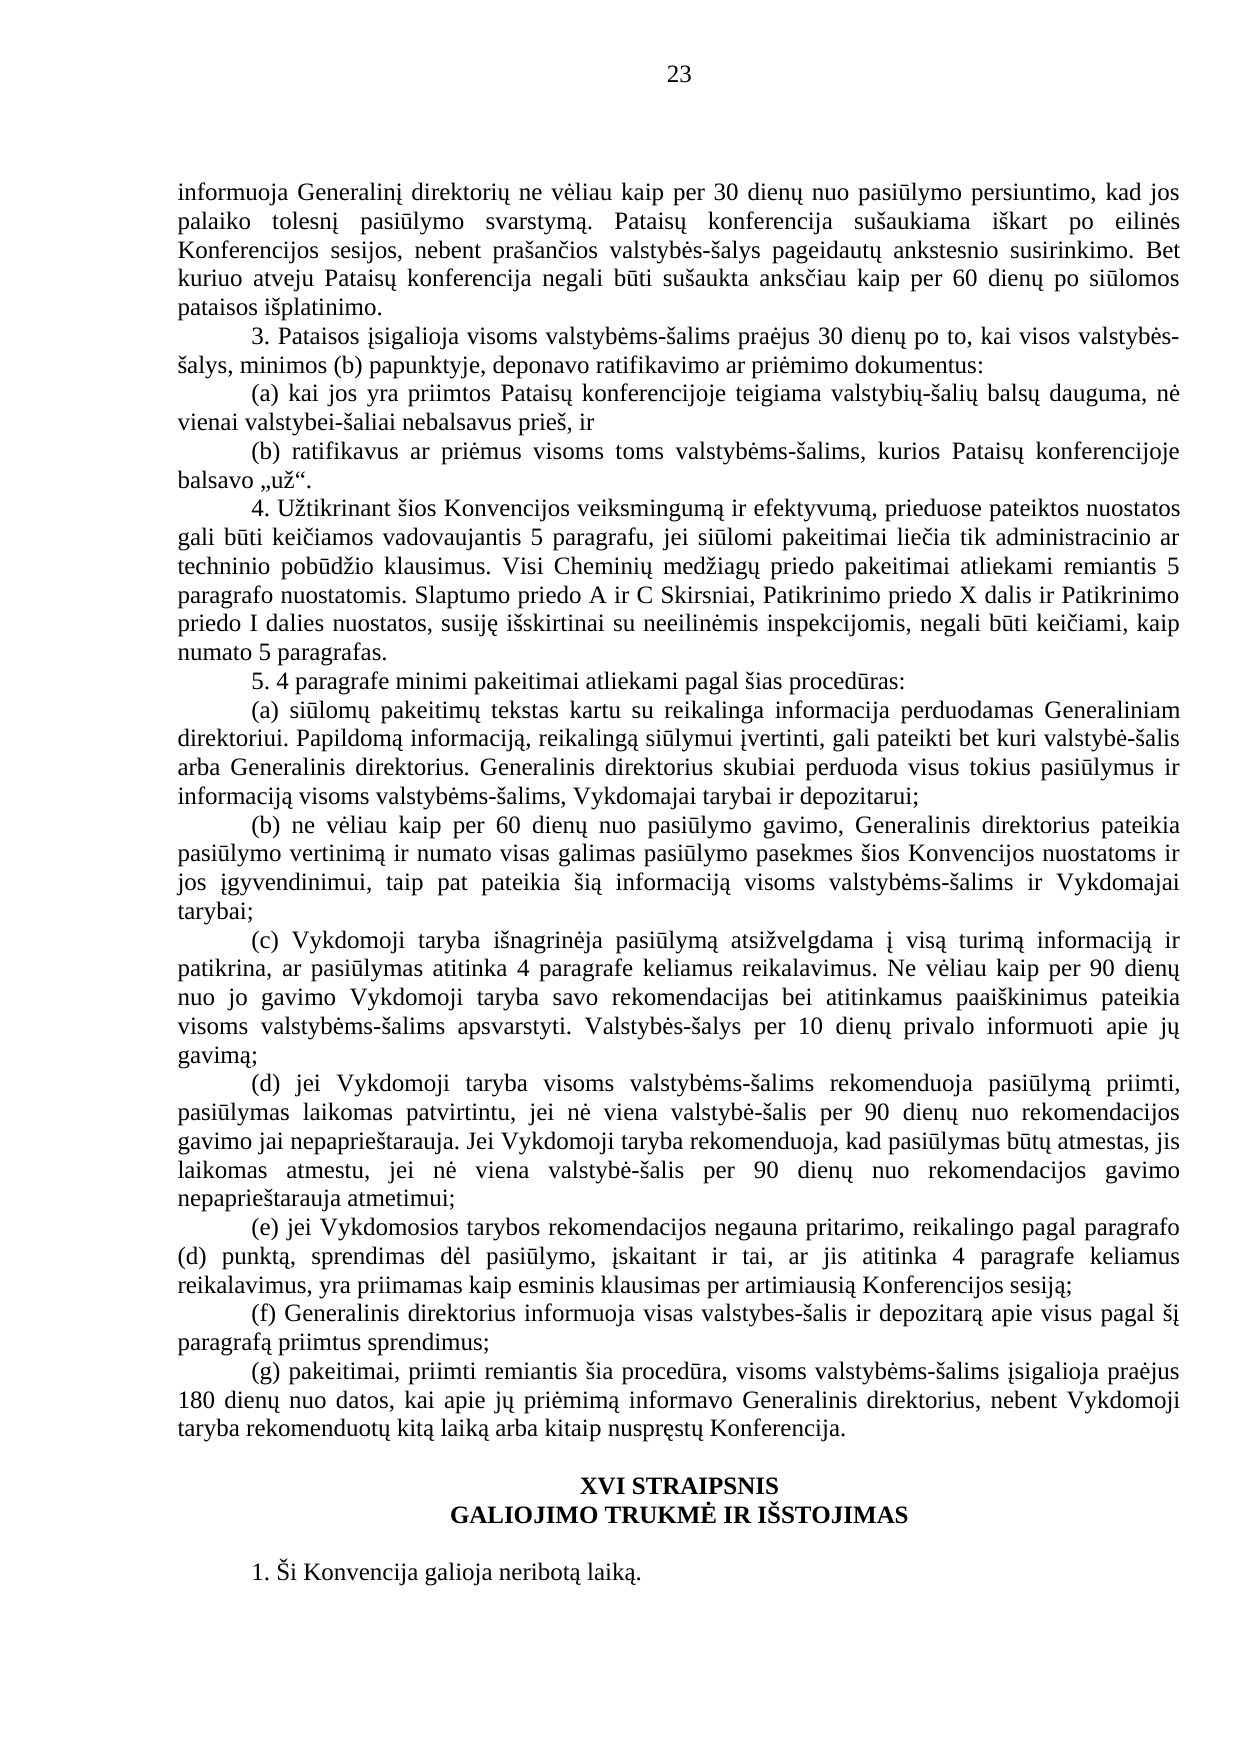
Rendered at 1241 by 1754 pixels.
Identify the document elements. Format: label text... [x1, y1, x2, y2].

text (d) jei Vykdomoji taryba visoms valstybėms-šalims rekomenduoja pasiūlymą priimti, pasiūlymas laikomas patvirtintu, jei nė viena valstybė-šalis per 90 dienų nuo rekomendacijos gavimo jai nepaprieštarauja. Jei Vykdomoji taryba rekomenduoja, kad pasiūlymas būtų atmestas, jis laikomas atmestu, jei nė viena valstybė-šalis per 90 dienų nuo rekomendacijos gavimo nepaprieštarauja atmetimui; [177, 1068, 1181, 1212]
text GALIOJIMO TRUKMĖ IR IŠSTOJIMAS [177, 1500, 1181, 1528]
text (a) siūlomų pakeitimų tekstas kartu su reikalinga informacija perduodamas Generaliniam direktoriui. Papildomą informaciją, reikalingą siūlymui įvertinti, gali pateikti bet kuri valstybė-šalis arba Generalinis direktorius. Generalinis direktorius skubiai perduoda visus tokius pasiūlymus ir informaciją visoms valstybėms-šalims, Vykdomajai tarybai ir depozitarui; [177, 695, 1181, 810]
text informuoja Generalinį direktorių ne vėliau kaip per 30 dienų nuo pasiūlymo persiuntimo, kad jos palaiko tolesnį pasiūlymo svarstymą. Pataisų konferencija sušaukiama iškart po eilinės Konferencijos sesijos, nebent prašančios valstybės-šalys pageidautų ankstesnio susirinkimo. Bet kuriuo atveju Pataisų konferencija negali būti sušaukta anksčiau kaip per 60 dienų po siūlomos pataisos išplatinimo. [177, 177, 1181, 321]
text (c) Vykdomoji taryba išnagrinėja pasiūlymą atsižvelgdama į visą turimą informaciją ir patikrina, ar pasiūlymas atitinka 4 paragrafe keliamus reikalavimus. Ne vėliau kaip per 90 dienų nuo jo gavimo Vykdomoji taryba savo rekomendacijas bei atitinkamus paaiškinimus pateikia visoms valstybėms-šalims apsvarstyti. Valstybės-šalys per 10 dienų privalo informuoti apie jų gavimą; [177, 925, 1181, 1068]
text (a) kai jos yra priimtos Pataisų konferencijoje teigiama valstybių-šalių balsų dauguma, nė vienai valstybei-šaliai nebalsavus prieš, ir [177, 378, 1181, 436]
text 4. Užtikrinant šios Konvencijos veiksmingumą ir efektyvumą, prieduose pateiktos nuostatos gali būti keičiamos vadovaujantis 5 paragrafu, jei siūlomi pakeitimai liečia tik administracinio ar techninio pobūdžio klausimus. Visi Cheminių medžiagų priedo pakeitimai atliekami remiantis 5 paragrafo nuostatomis. Slaptumo priedo A ir C Skirsniai, Patikrinimo priedo X dalis ir Patikrinimo priedo I dalies nuostatos, susiję išskirtinai su neeilinėmis inspekcijomis, negali būti keičiami, kaip numato 5 paragrafas. [177, 493, 1181, 666]
text (b) ratifikavus ar priėmus visoms toms valstybėms-šalims, kurios Pataisų konferencijoje balsavo „už“. [177, 436, 1181, 493]
text (b) ne vėliau kaip per 60 dienų nuo pasiūlymo gavimo, Generalinis direktorius pateikia pasiūlymo vertinimą ir numato visas galimas pasiūlymo pasekmes šios Konvencijos nuostatoms ir jos įgyvendinimui, taip pat pateikia šią informaciją visoms valstybėms-šalims ir Vykdomajai tarybai; [177, 810, 1181, 925]
text (f) Generalinis direktorius informuoja visas valstybes-šalis ir depozitarą apie visus pagal šį paragrafą priimtus sprendimus; [177, 1298, 1181, 1356]
text (e) jei Vykdomosios tarybos rekomendacijos negauna pritarimo, reikalingo pagal paragrafo (d) punktą, sprendimas dėl pasiūlymo, įskaitant ir tai, ar jis atitinka 4 paragrafe keliamus reikalavimus, yra priimamas kaip esminis klausimas per artimiausią Konferencijos sesiją; [177, 1212, 1181, 1298]
text (g) pakeitimai, priimti remiantis šia procedūra, visoms valstybėms-šalims įsigalioja praėjus 180 dienų nuo datos, kai apie jų priėmimą informavo Generalinis direktorius, nebent Vykdomoji taryba rekomenduotų kitą laiką arba kitaip nuspręstų Konferencija. [177, 1356, 1181, 1442]
text 5. 4 paragrafe minimi pakeitimai atliekami pagal šias procedūras: [177, 666, 1181, 695]
text 1. Ši Konvencija galioja neribotą laiką. [177, 1557, 1181, 1586]
text XVI STRAIPSNIS [177, 1471, 1181, 1500]
text 3. Pataisos įsigalioja visoms valstybėms-šalims praėjus 30 dienų po to, kai visos valstybės-šalys, minimos (b) papunktyje, deponavo ratifikavimo ar priėmimo dokumentus: [177, 321, 1181, 378]
